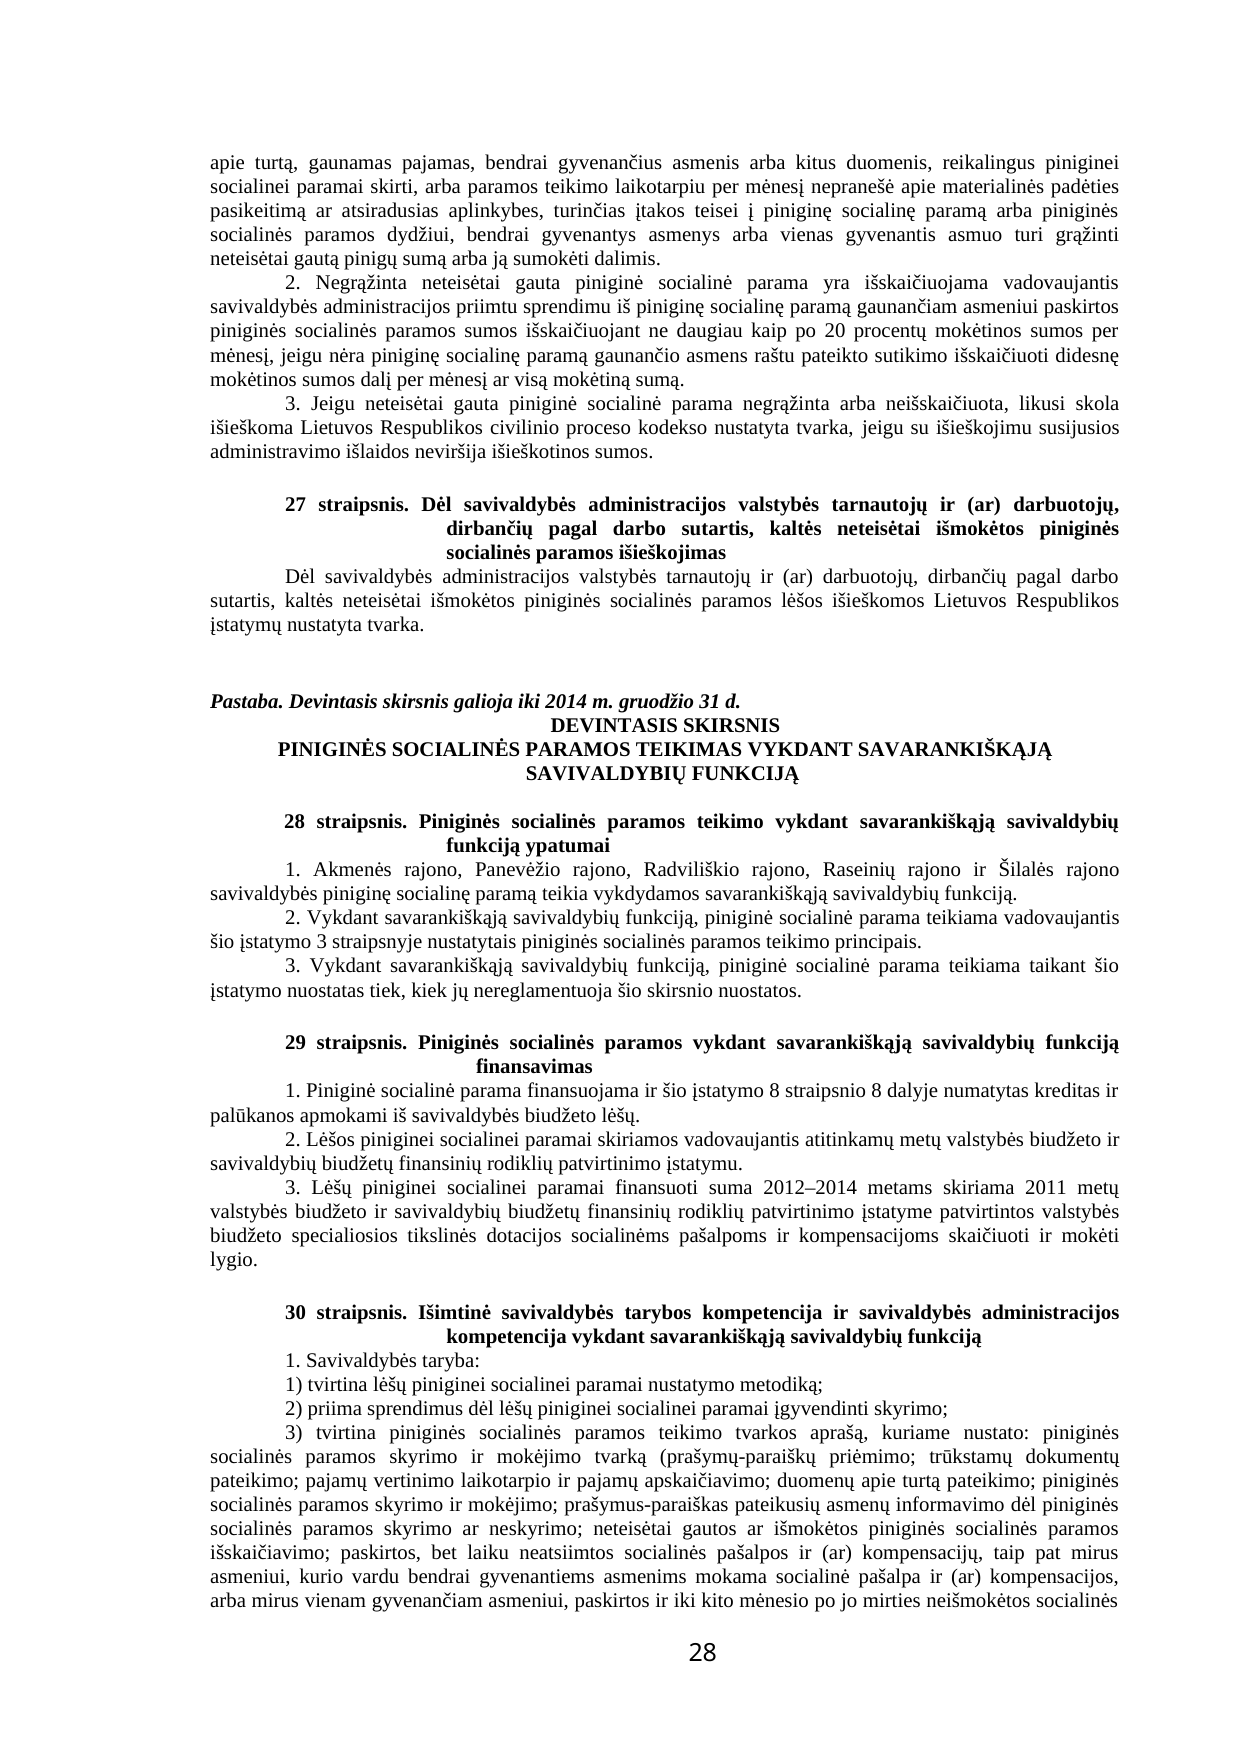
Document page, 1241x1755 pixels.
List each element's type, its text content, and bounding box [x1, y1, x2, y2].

text 3. Jeigu neteisėtai gauta piniginė socialinė parama negrąžinta arba neišskaičiuota, likusi skola išieškoma Lietuvos Respublikos civilinio proceso kodekso nustatyta tvarka, jeigu su išieškojimu susijusios administravimo išlaidos neviršija išieškotinos sumos. [210, 391, 1120, 463]
text Dėl savivaldybės administracijos valstybės tarnautojų ir (ar) darbuotojų, dirbančių pagal darbo sutartis, kaltės neteisėtai išmokėtos piniginės socialinės paramos lėšos išieškomos Lietuvos Respublikos įstatymų nustatyta tvarka. [210, 564, 1120, 636]
text apie turtą, gaunamas pajamas, bendrai gyvenančius asmenis arba kitus duomenis, reikalingus piniginei socialinei paramai skirti, arba paramos teikimo laikotarpiu per mėnesį nepranešė apie materialinės padėties pasikeitimą ar atsiradusias aplinkybes, turinčias įtakos teisei į piniginę socialinę paramą arba piniginės socialinės paramos dydžiui, bendrai gyvenantys asmenys arba vienas gyvenantis asmuo turi grąžinti neteisėtai gautą pinigų sumą arba ją sumokėti dalimis. [210, 150, 1120, 270]
text 1) tvirtina lėšų piniginei socialinei paramai nustatymo metodiką; [210, 1372, 1120, 1396]
text 27 straipsnis. Dėl savivaldybės administracijos valstybės tarnautojų ir (ar) darbuotojų, dirbančių pagal darbo sutartis, kaltės neteisėtai išmokėtos piniginės socialinės paramos išieškojimas [285, 492, 1120, 564]
text 29 straipsnis. Piniginės socialinės paramos vykdant savarankiškąją savivaldybių funkciją finansavimas [285, 1030, 1120, 1078]
text PINIGINĖS SOCIALINĖS PARAMOS TEIKIMAS VYKDANT SAVARANKIŠKĄJĄ SAVIVALDYBIŲ FUNKCIJĄ [210, 737, 1120, 785]
text Pastaba. Devintasis skirsnis galioja iki 2014 m. gruodžio 31 d. [210, 689, 1120, 713]
text 3. Vykdant savarankiškąją savivaldybių funkciją, piniginė socialinė parama teikiama taikant šio įstatymo nuostatas tiek, kiek jų nereglamentuoja šio skirsnio nuostatos. [210, 953, 1120, 1002]
text 2) priima sprendimus dėl lėšų piniginei socialinei paramai įgyvendinti skyrimo; [210, 1396, 1120, 1420]
text 2. Vykdant savarankiškąją savivaldybių funkciją, piniginė socialinė parama teikiama vadovaujantis šio įstatymo 3 straipsnyje nustatytais piniginės socialinės paramos teikimo principais. [210, 905, 1120, 953]
text 2. Negrąžinta neteisėtai gauta piniginė socialinė parama yra išskaičiuojama vadovaujantis savivaldybės administracijos priimtu sprendimu iš piniginę socialinę paramą gaunančiam asmeniui paskirtos piniginės socialinės paramos sumos išskaičiuojant ne daugiau kaip po 20 procentų mokėtinos sumos per mėnesį, jeigu nėra piniginę socialinę paramą gaunančio asmens raštu pateikto sutikimo išskaičiuoti didesnę mokėtinos sumos dalį per mėnesį ar visą mokėtiną sumą. [210, 270, 1120, 391]
text 1. Savivaldybės taryba: [210, 1348, 1120, 1372]
text 3. Lėšų piniginei socialinei paramai finansuoti suma 2012–2014 metams skiriama 2011 metų valstybės biudžeto ir savivaldybių biudžetų finansinių rodiklių patvirtinimo įstatyme patvirtintos valstybės biudžeto specialiosios tikslinės dotacijos socialinėms pašalpoms ir kompensacijoms skaičiuoti ir mokėti lygio. [210, 1175, 1120, 1271]
text DEVINTASIS SKIRSNIS [210, 713, 1120, 737]
text 3) tvirtina piniginės socialinės paramos teikimo tvarkos aprašą, kuriame nustato: piniginės socialinės paramos skyrimo ir mokėjimo tvarką (prašymų-paraiškų priėmimo; trūkstamų dokumentų pateikimo; pajamų vertinimo laikotarpio ir pajamų apskaičiavimo; duomenų apie turtą pateikimo; piniginės socialinės paramos skyrimo ir mokėjimo; prašymus-paraiškas pateikusių asmenų informavimo dėl piniginės socialinės paramos skyrimo ar neskyrimo; neteisėtai gautos ar išmokėtos piniginės socialinės paramos išskaičiavimo; paskirtos, bet laiku neatsiimtos socialinės pašalpos ir (ar) kompensacijų, taip pat mirus asmeniui, kurio vardu bendrai gyvenantiems asmenims mokama socialinė pašalpa ir (ar) kompensacijos, arba mirus vienam gyvenančiam asmeniui, paskirtos ir iki kito mėnesio po jo mirties neišmokėtos socialinės [210, 1420, 1120, 1612]
text 28 straipsnis. Piniginės socialinės paramos teikimo vykdant savarankiškąją savivaldybių funkciją ypatumai [284, 809, 1120, 857]
text 1. Piniginė socialinė parama finansuojama ir šio įstatymo 8 straipsnio 8 dalyje numatytas kreditas ir palūkanos apmokami iš savivaldybės biudžeto lėšų. [210, 1078, 1120, 1127]
text 30 straipsnis. Išimtinė savivaldybės tarybos kompetencija ir savivaldybės administracijos kompetencija vykdant savarankiškąją savivaldybių funkciją [285, 1300, 1120, 1348]
text 1. Akmenės rajono, Panevėžio rajono, Radviliškio rajono, Raseinių rajono ir Šilalės rajono savivaldybės piniginę socialinę paramą teikia vykdydamos savarankiškąją savivaldybių funkciją. [210, 857, 1120, 905]
text 2. Lėšos piniginei socialinei paramai skiriamos vadovaujantis atitinkamų metų valstybės biudžeto ir savivaldybių biudžetų finansinių rodiklių patvirtinimo įstatymu. [210, 1127, 1120, 1175]
